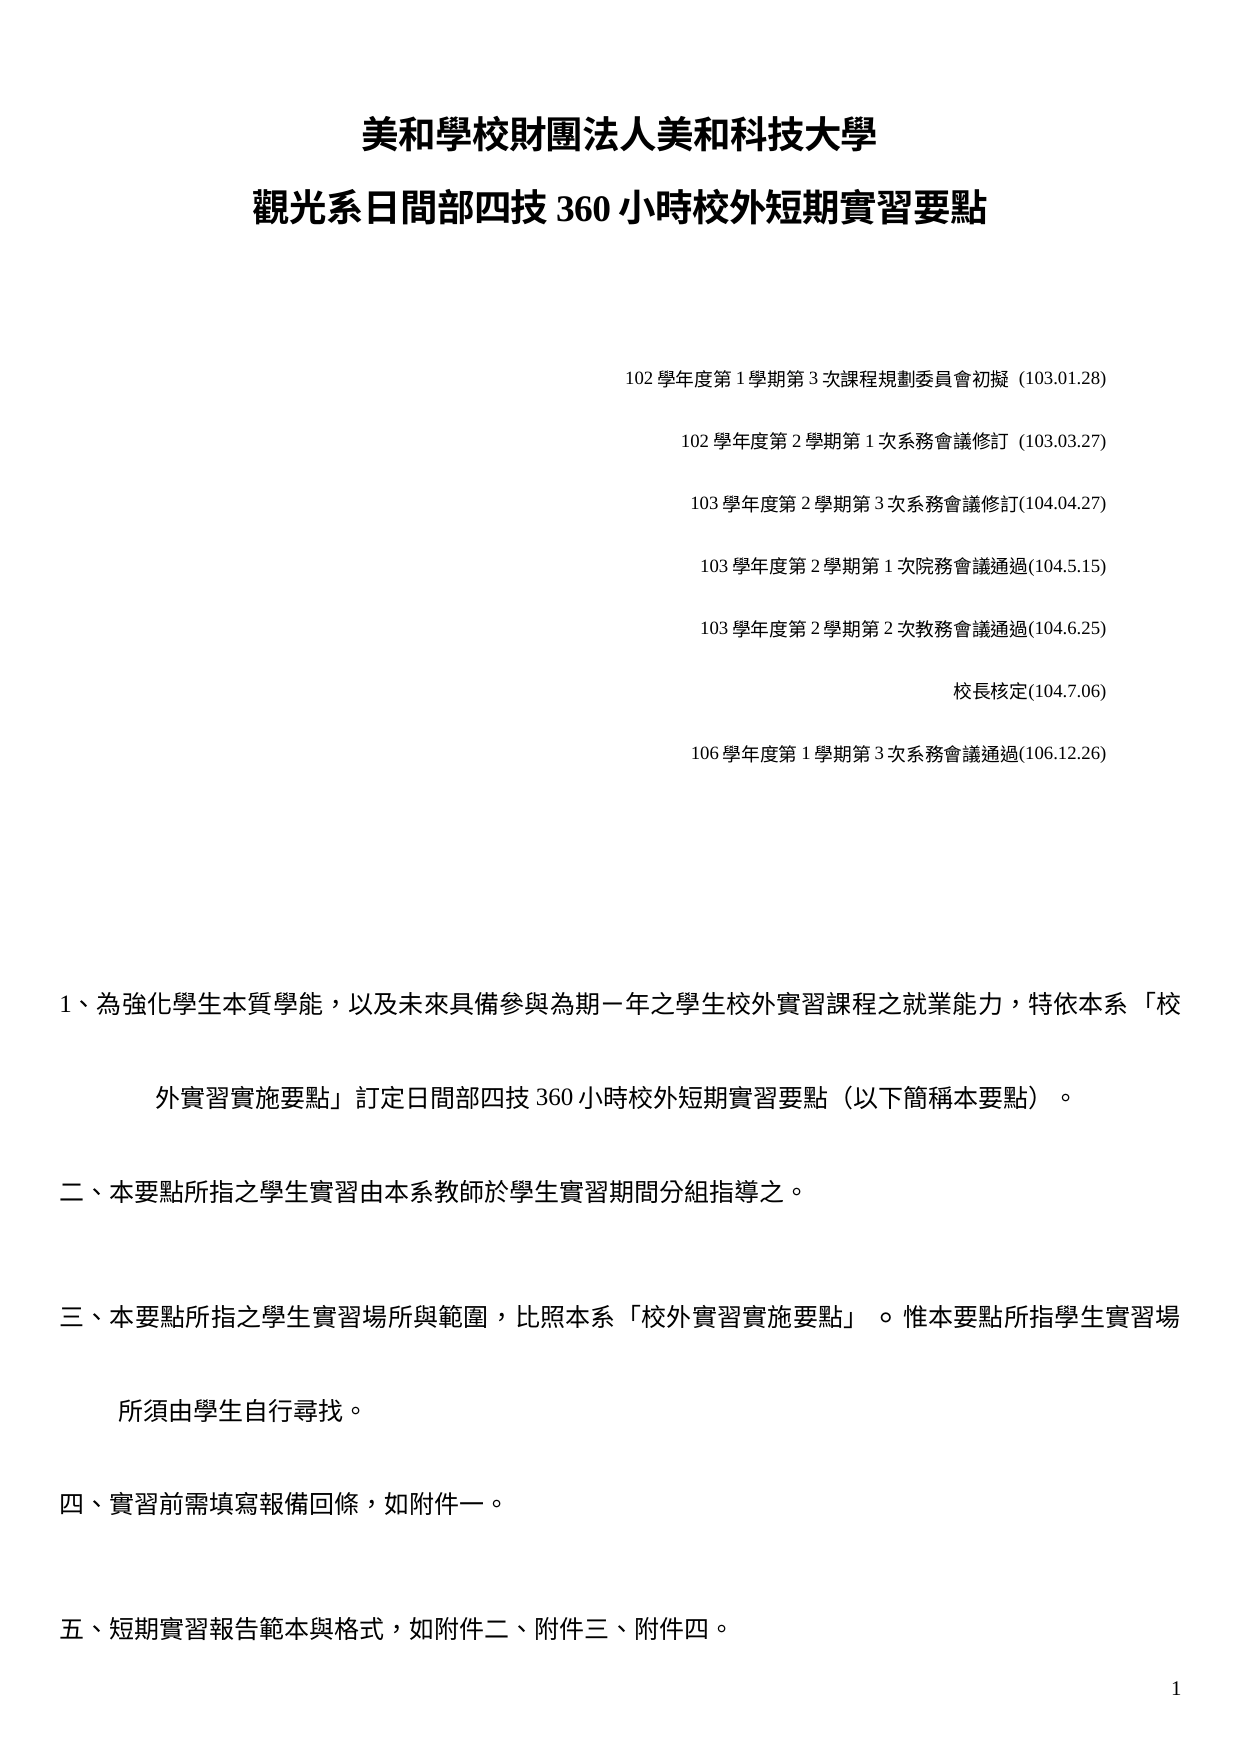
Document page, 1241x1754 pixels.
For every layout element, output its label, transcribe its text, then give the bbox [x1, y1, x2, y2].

text 102學年度第1學期第3次課程規劃委員會初擬 (103.01.28) [59, 336, 1106, 399]
text 五、短期實習報告範本與格式，如附件二、附件三、附件四。 [59, 1586, 1181, 1649]
text 103學年度第2學期第1次院務會議通過(104.5.15) [59, 524, 1106, 586]
text 校長核定(104.7.06) [59, 649, 1106, 711]
text 二、本要點所指之學生實習由本系教師於學生實習期間分組指導之。 [59, 1149, 1181, 1211]
text 四、實習前需填寫報備回條，如附件一。 [59, 1461, 1181, 1524]
text 103學年度第2學期第2次教務會議通過(104.6.25) [59, 586, 1106, 649]
text 106學年度第1學期第3次系務會議通過(106.12.26) [59, 711, 1106, 774]
text 觀光系日間部四技360小時校外短期實習要點 [59, 178, 1181, 232]
list 為強化學生本質學能，以及未來具備參與為期ㄧ年之學生校外實習課程之就業能力，特依本系「校外實習實施要點」訂定日間部四技360小時校外短期實習要點（以下簡稱本要點）。 [59, 961, 1181, 1118]
text 美和學校財團法人美和科技大學 [59, 105, 1181, 159]
text 三、本要點所指之學生實習場所與範圍，比照本系「校外實習實施要點」。惟本要點所指學生實習場所須由學生自行尋找。 [59, 1274, 1181, 1430]
text 102學年度第2學期第1次系務會議修訂 (103.03.27) [59, 399, 1106, 461]
text 103學年度第2學期第3次系務會議修訂(104.04.27) [59, 461, 1106, 524]
